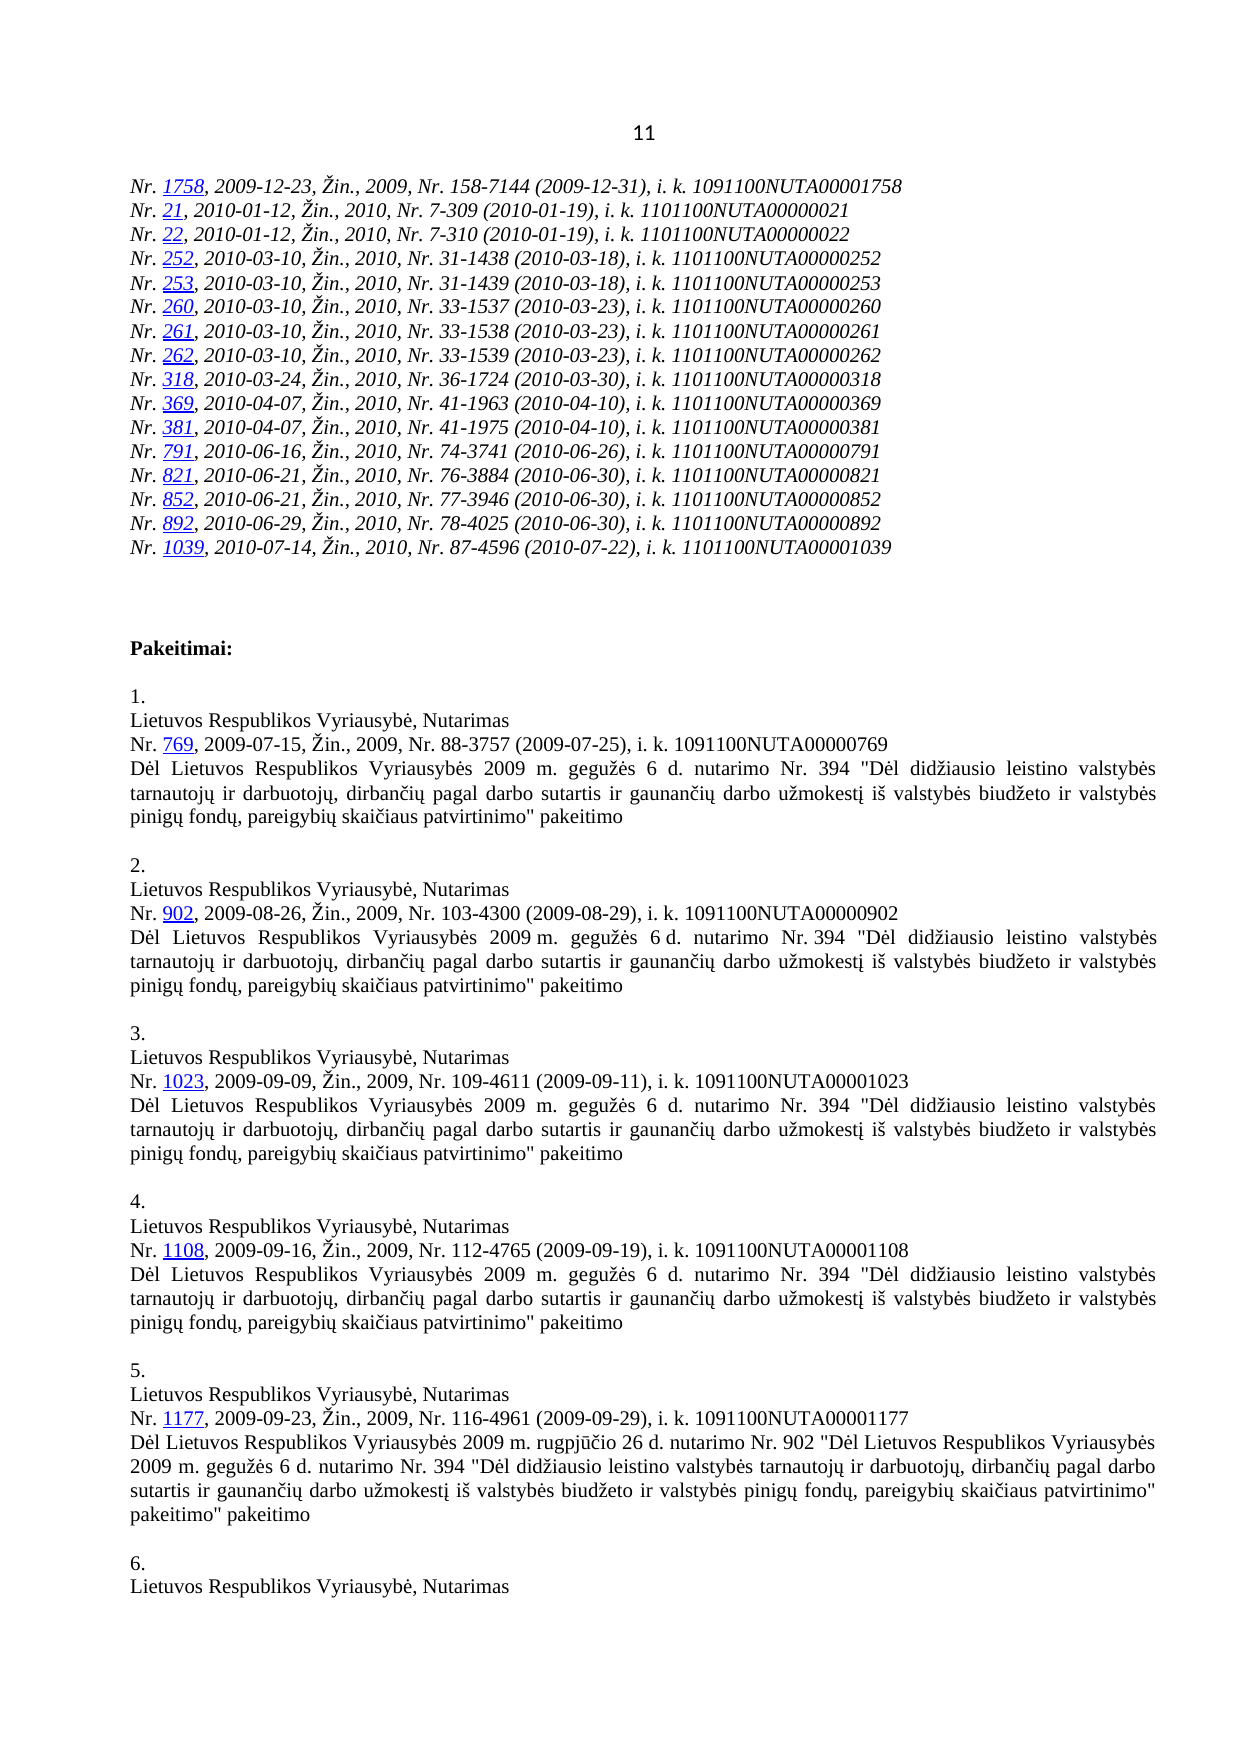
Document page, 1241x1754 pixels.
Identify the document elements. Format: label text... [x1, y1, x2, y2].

text 3. [130, 1021, 1157, 1045]
text Nr. 1758, 2009-12-23, Žin., 2009, Nr. 158-7144 (2009-12-31), i. k. 1091100NUTA00001758 [130, 174, 1157, 198]
text Nr. 253, 2010-03-10, Žin., 2010, Nr. 31-1439 (2010-03-18), i. k. 1101100NUTA00000253 [130, 270, 1157, 294]
text Nr. 1108, 2009-09-16, Žin., 2009, Nr. 112-4765 (2009-09-19), i. k. 1091100NUTA00001108 [130, 1238, 1157, 1262]
text Dėl Lietuvos Respublikos Vyriausybės 2009 m. gegužės 6 d. nutarimo Nr. 394 "Dėl didžiausio leistino valstybės tarnautojų ir darbuotojų, dirbančių pagal darbo sutartis ir gaunančių darbo užmokestį iš valstybės biudžeto ir valstybės pinigų fondų, pareigybių skaičiaus patvirtinimo" pakeitimo [130, 1093, 1157, 1165]
text 6. [130, 1550, 1157, 1574]
text Nr. 791, 2010-06-16, Žin., 2010, Nr. 74-3741 (2010-06-26), i. k. 1101100NUTA00000791 [130, 439, 1157, 463]
text Nr. 1177, 2009-09-23, Žin., 2009, Nr. 116-4961 (2009-09-29), i. k. 1091100NUTA00001177 [130, 1406, 1157, 1430]
text Lietuvos Respublikos Vyriausybė, Nutarimas [130, 1574, 1157, 1598]
text Nr. 262, 2010-03-10, Žin., 2010, Nr. 33-1539 (2010-03-23), i. k. 1101100NUTA00000262 [130, 343, 1157, 367]
text Lietuvos Respublikos Vyriausybė, Nutarimas [130, 1382, 1157, 1406]
text Nr. 22, 2010-01-12, Žin., 2010, Nr. 7-310 (2010-01-19), i. k. 1101100NUTA00000022 [130, 222, 1157, 246]
text Nr. 852, 2010-06-21, Žin., 2010, Nr. 77-3946 (2010-06-30), i. k. 1101100NUTA00000852 [130, 487, 1157, 511]
text Nr. 318, 2010-03-24, Žin., 2010, Nr. 36-1724 (2010-03-30), i. k. 1101100NUTA00000318 [130, 367, 1157, 391]
text Nr. 821, 2010-06-21, Žin., 2010, Nr. 76-3884 (2010-06-30), i. k. 1101100NUTA00000821 [130, 463, 1157, 487]
text Nr. 381, 2010-04-07, Žin., 2010, Nr. 41-1975 (2010-04-10), i. k. 1101100NUTA00000381 [130, 415, 1157, 439]
text 4. [130, 1189, 1157, 1213]
text Lietuvos Respublikos Vyriausybė, Nutarimas [130, 1213, 1157, 1238]
text Nr. 369, 2010-04-07, Žin., 2010, Nr. 41-1963 (2010-04-10), i. k. 1101100NUTA00000369 [130, 391, 1157, 415]
text Nr. 769, 2009-07-15, Žin., 2009, Nr. 88-3757 (2009-07-25), i. k. 1091100NUTA00000769 [130, 732, 1157, 756]
text Dėl Lietuvos Respublikos Vyriausybės 2009 m. rugpjūčio 26 d. nutarimo Nr. 902 "Dėl Lietuvos Respublikos Vyriausybės 2009 m. gegužės 6 d. nutarimo Nr. 394 "Dėl didžiausio leistino valstybės tarnautojų ir darbuotojų, dirbančių pagal darbo sutartis ir gaunančių darbo užmokestį iš valstybės biudžeto ir valstybės pinigų fondų, pareigybių skaičiaus patvirtinimo" pakeitimo" pakeitimo [130, 1430, 1157, 1526]
text Dėl Lietuvos Respublikos Vyriausybės 2009 m. gegužės 6 d. nutarimo Nr. 394 "Dėl didžiausio leistino valstybės tarnautojų ir darbuotojų, dirbančių pagal darbo sutartis ir gaunančių darbo užmokestį iš valstybės biudžeto ir valstybės pinigų fondų, pareigybių skaičiaus patvirtinimo" pakeitimo [130, 756, 1157, 828]
text Dėl Lietuvos Respublikos Vyriausybės 2009 m. gegužės 6 d. nutarimo Nr. 394 "Dėl didžiausio leistino valstybės tarnautojų ir darbuotojų, dirbančių pagal darbo sutartis ir gaunančių darbo užmokestį iš valstybės biudžeto ir valstybės pinigų fondų, pareigybių skaičiaus patvirtinimo" pakeitimo [130, 1262, 1157, 1334]
text Nr. 1039, 2010-07-14, Žin., 2010, Nr. 87-4596 (2010-07-22), i. k. 1101100NUTA00001039 [130, 535, 1157, 559]
text Lietuvos Respublikos Vyriausybė, Nutarimas [130, 1045, 1157, 1069]
text 5. [130, 1358, 1157, 1382]
text Lietuvos Respublikos Vyriausybė, Nutarimas [130, 877, 1157, 901]
text Nr. 902, 2009-08-26, Žin., 2009, Nr. 103-4300 (2009-08-29), i. k. 1091100NUTA00000902 [130, 901, 1157, 925]
text Dėl Lietuvos Respublikos Vyriausybės 2009 m. gegužės 6 d. nutarimo Nr. 394 "Dėl didžiausio leistino valstybės tarnautojų ir darbuotojų, dirbančių pagal darbo sutartis ir gaunančių darbo užmokestį iš valstybės biudžeto ir valstybės pinigų fondų, pareigybių skaičiaus patvirtinimo" pakeitimo [130, 925, 1157, 997]
text Nr. 892, 2010-06-29, Žin., 2010, Nr. 78-4025 (2010-06-30), i. k. 1101100NUTA00000892 [130, 511, 1157, 535]
text Lietuvos Respublikos Vyriausybė, Nutarimas [130, 708, 1157, 732]
text Nr. 21, 2010-01-12, Žin., 2010, Nr. 7-309 (2010-01-19), i. k. 1101100NUTA00000021 [130, 198, 1157, 222]
text 2. [130, 853, 1157, 877]
text Nr. 260, 2010-03-10, Žin., 2010, Nr. 33-1537 (2010-03-23), i. k. 1101100NUTA00000260 [130, 294, 1157, 318]
text Nr. 252, 2010-03-10, Žin., 2010, Nr. 31-1438 (2010-03-18), i. k. 1101100NUTA00000252 [130, 246, 1157, 270]
text 1. [130, 684, 1157, 708]
text Nr. 1023, 2009-09-09, Žin., 2009, Nr. 109-4611 (2009-09-11), i. k. 1091100NUTA00001023 [130, 1069, 1157, 1093]
text Nr. 261, 2010-03-10, Žin., 2010, Nr. 33-1538 (2010-03-23), i. k. 1101100NUTA00000261 [130, 318, 1157, 343]
text Pakeitimai: [130, 636, 1157, 660]
